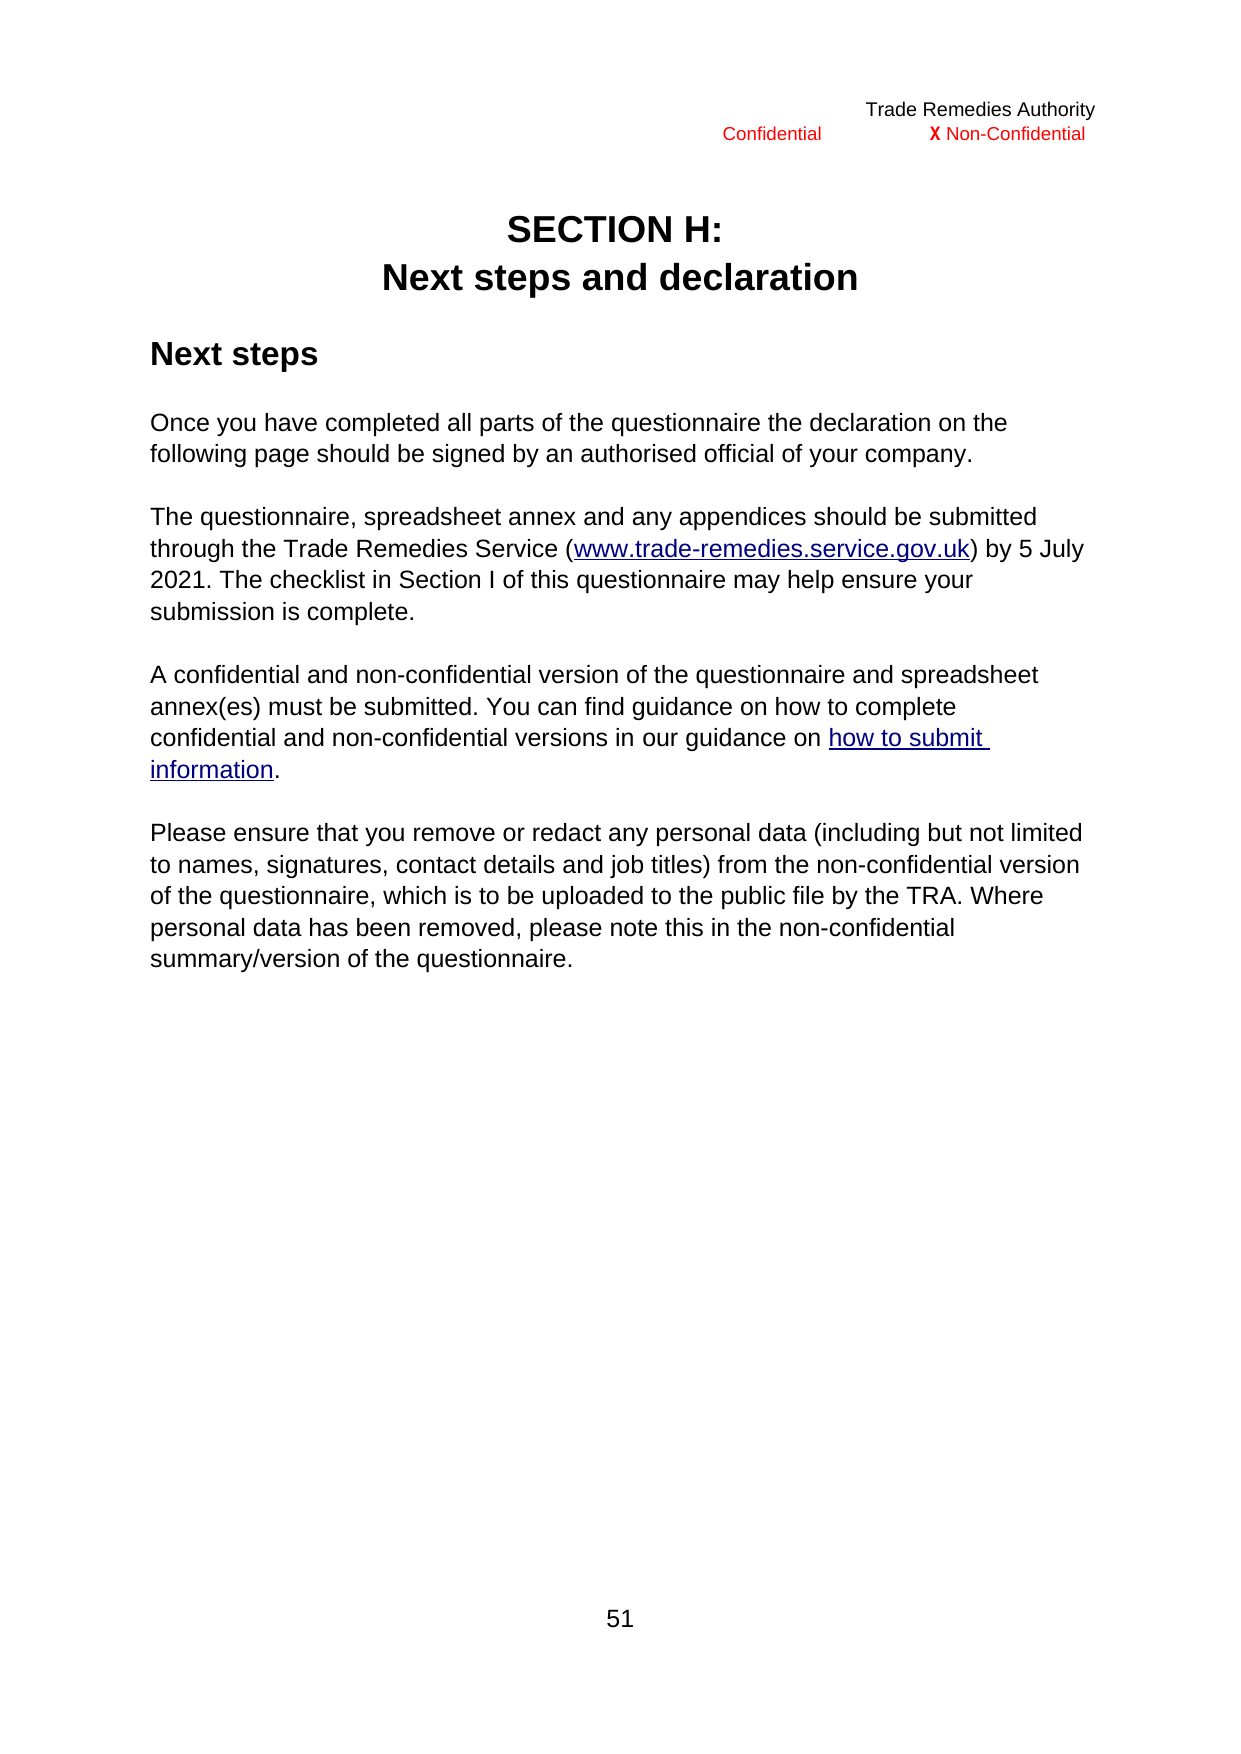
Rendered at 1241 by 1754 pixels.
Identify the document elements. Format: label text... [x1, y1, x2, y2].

text The questionnaire, spreadsheet annex and any appendices should be submitted through the Trade Remedies Service (www.trade-remedies.service.gov.uk) by 5 July 2021. The checklist in Section I of this questionnaire may help ensure your submission is complete. [150, 502, 1090, 626]
text Please ensure that you remove or redact any personal data (including but not limited to names, signatures, contact details and job titles) from the non-confidential version of the questionnaire, which is to be uploaded to the public file by the TRA. Where personal data has been removed, please note this in the non-confidential summary/version of the questionnaire. [150, 818, 1090, 973]
text A confidential and non-confidential version of the questionnaire and spreadsheet annex(es) must be submitted. You can find guidance on how to complete confidential and non-confidential versions in our guidance on how to submit information. [150, 660, 1090, 784]
text Once you have completed all parts of the questionnaire the declaration on the following page should be signed by an authorised official of your company. [150, 408, 1090, 468]
subtitle Next steps and declaration [150, 255, 1090, 298]
subtitle SECTION H: [150, 208, 1090, 251]
subtitle Next steps [150, 334, 1090, 372]
